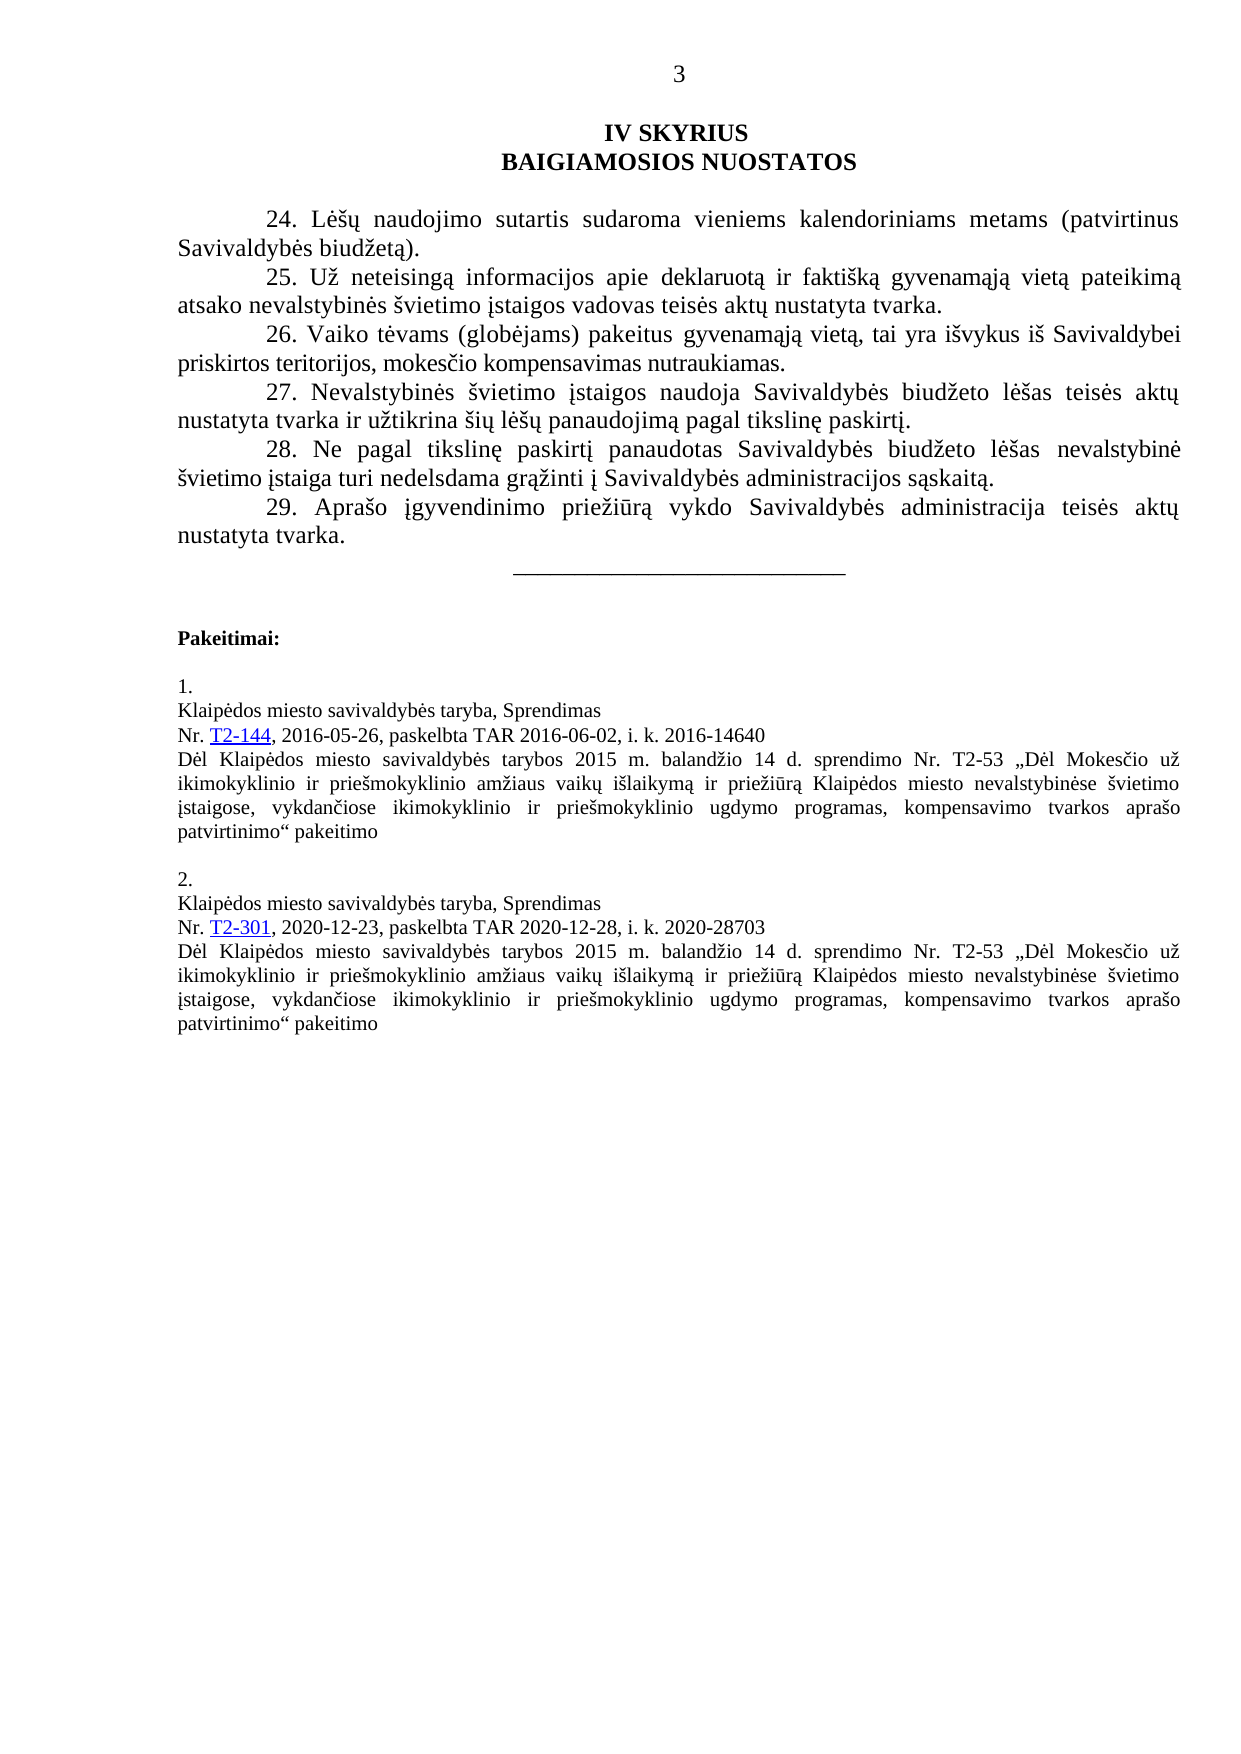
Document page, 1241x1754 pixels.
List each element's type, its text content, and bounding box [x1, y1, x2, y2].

text Klaipėdos miesto savivaldybės taryba, Sprendimas [177, 891, 1181, 915]
text 1. [177, 674, 1181, 698]
text 24. Lėšų naudojimo sutartis sudaroma vieniems kalendoriniams metams (patvirtinus Savivaldybės biudžetą). [177, 204, 1181, 262]
text Dėl Klaipėdos miesto savivaldybės tarybos 2015 m. balandžio 14 d. sprendimo Nr. T2-53 „Dėl Mokesčio už ikimokyklinio ir priešmokyklinio amžiaus vaikų išlaikymą ir priežiūrą Klaipėdos miesto nevalstybinėse švietimo įstaigose, vykdančiose ikimokyklinio ir priešmokyklinio ugdymo programas, kompensavimo tvarkos aprašo patvirtinimo“ pakeitimo [177, 939, 1181, 1035]
text Nr. T2-301, 2020-12-23, paskelbta TAR 2020-12-28, i. k. 2020-28703 [177, 915, 1181, 939]
text Klaipėdos miesto savivaldybės taryba, Sprendimas [177, 698, 1181, 722]
text 25. Už neteisingą informacijos apie deklaruotą ir faktišką gyvenamąją vietą pateikimą atsako nevalstybinės švietimo įstaigos vadovas teisės aktų nustatyta tvarka. [177, 262, 1181, 319]
text IV SKYRIUS [177, 118, 1181, 147]
text 2. [177, 867, 1181, 891]
text 28. Ne pagal tikslinę paskirtį panaudotas Savivaldybės biudžeto lėšas nevalstybinė švietimo įstaiga turi nedelsdama grąžinti į Savivaldybės administracijos sąskaitą. [177, 434, 1181, 492]
text 26. Vaiko tėvams (globėjams) pakeitus gyvenamąją vietą, tai yra išvykus iš Savivaldybei priskirtos teritorijos, mokesčio kompensavimas nutraukiamas. [177, 319, 1181, 377]
text Pakeitimai: [177, 626, 1181, 650]
text ___________________________ [177, 549, 1181, 578]
text BAIGIAMOSIOS NUOSTATOS [177, 147, 1181, 176]
text Dėl Klaipėdos miesto savivaldybės tarybos 2015 m. balandžio 14 d. sprendimo Nr. T2-53 „Dėl Mokesčio už ikimokyklinio ir priešmokyklinio amžiaus vaikų išlaikymą ir priežiūrą Klaipėdos miesto nevalstybinėse švietimo įstaigose, vykdančiose ikimokyklinio ir priešmokyklinio ugdymo programas, kompensavimo tvarkos aprašo patvirtinimo“ pakeitimo [177, 747, 1181, 843]
text 27. Nevalstybinės švietimo įstaigos naudoja Savivaldybės biudžeto lėšas teisės aktų nustatyta tvarka ir užtikrina šių lėšų panaudojimą pagal tikslinę paskirtį. [177, 377, 1181, 434]
text 29. Aprašo įgyvendinimo priežiūrą vykdo Savivaldybės administracija teisės aktų nustatyta tvarka. [177, 492, 1181, 549]
text Nr. T2-144, 2016-05-26, paskelbta TAR 2016-06-02, i. k. 2016-14640 [177, 722, 1181, 747]
